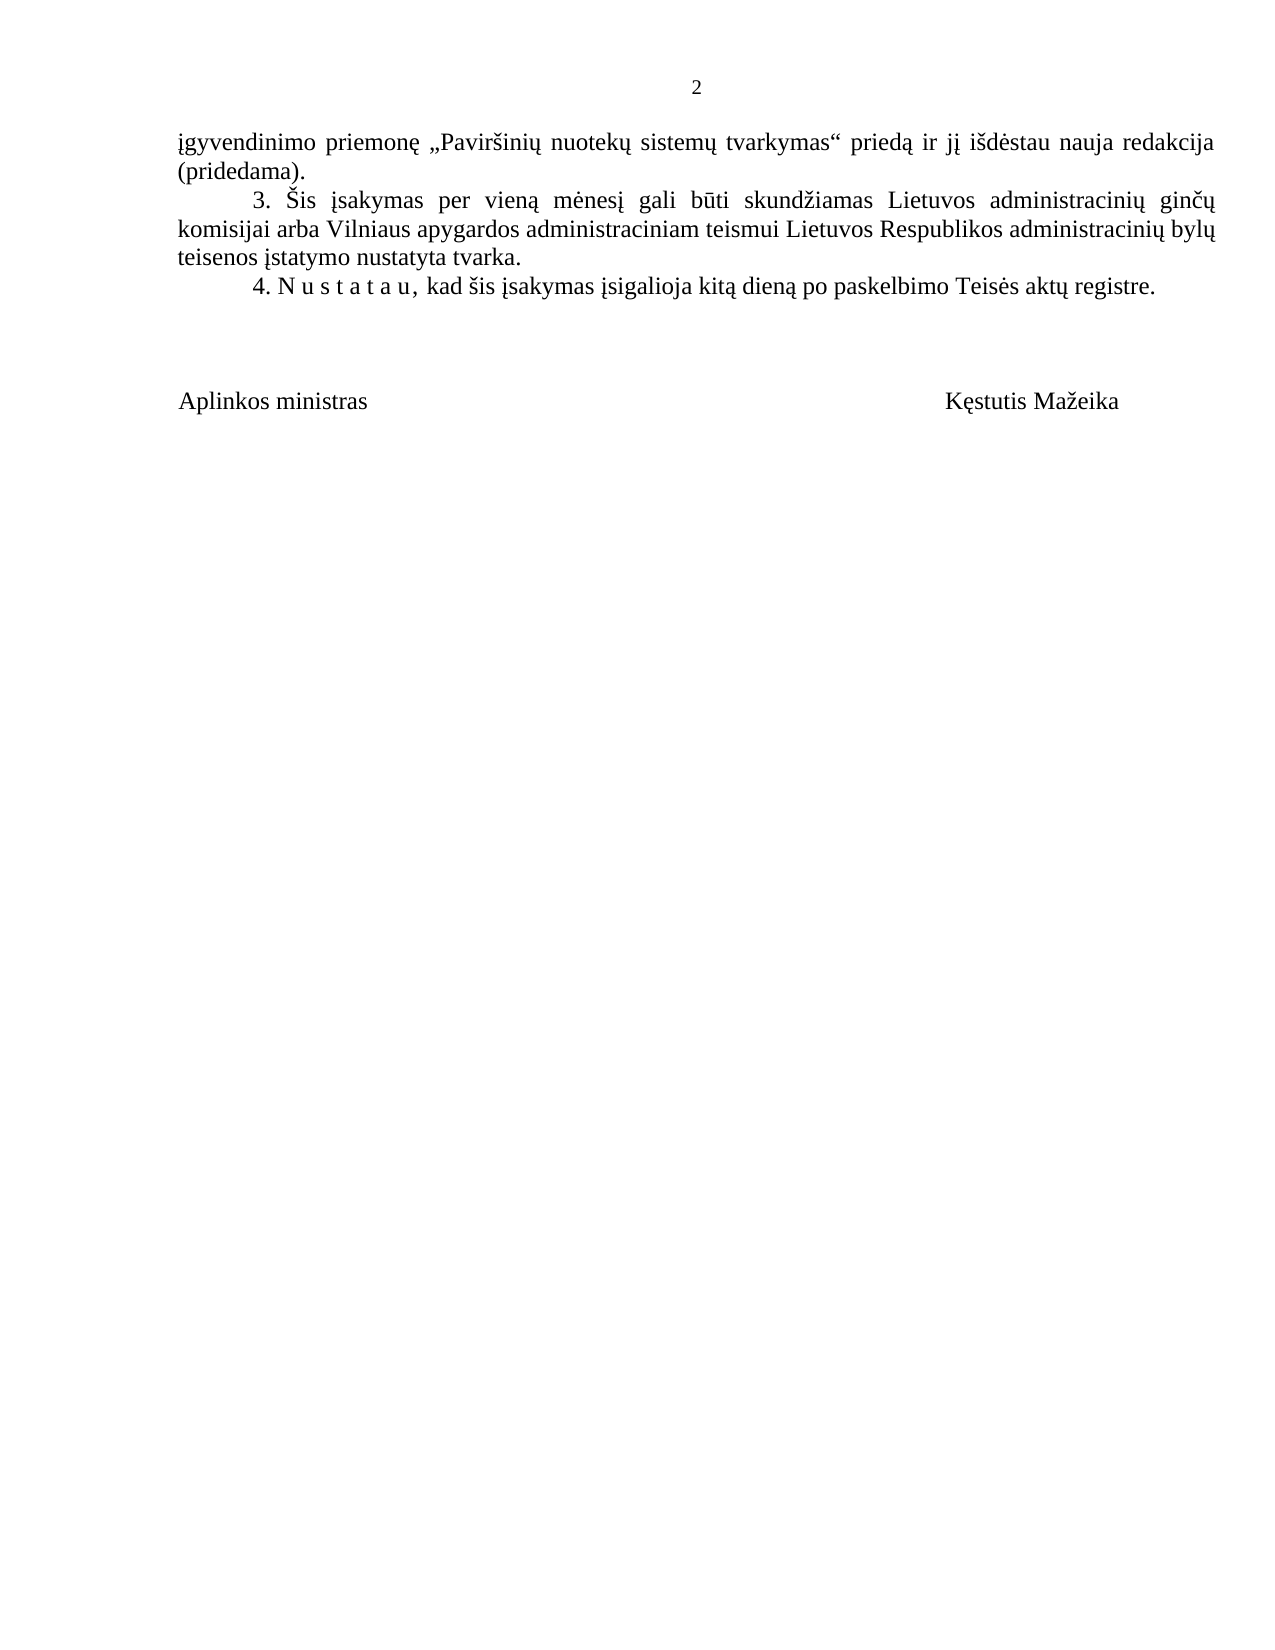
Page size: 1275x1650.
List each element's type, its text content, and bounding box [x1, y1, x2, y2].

text įgyvendinimo priemonę „Paviršinių nuotekų sistemų tvarkymas“ priedą ir jį išdėstau nauja redakcija (pridedama). [177, 127, 1216, 185]
text 3. Šis įsakymas per vieną mėnesį gali būti skundžiamas Lietuvos administracinių ginčų komisijai arba Vilniaus apygardos administraciniam teismui Lietuvos Respublikos administracinių bylų teisenos įstatymo nustatyta tvarka. [177, 185, 1216, 271]
text Aplinkos ministras Kęstutis Mažeika [178, 386, 1212, 415]
text 4. Nustatau, kad šis įsakymas įsigalioja kitą dieną po paskelbimo Teisės aktų registre. [177, 271, 1216, 300]
